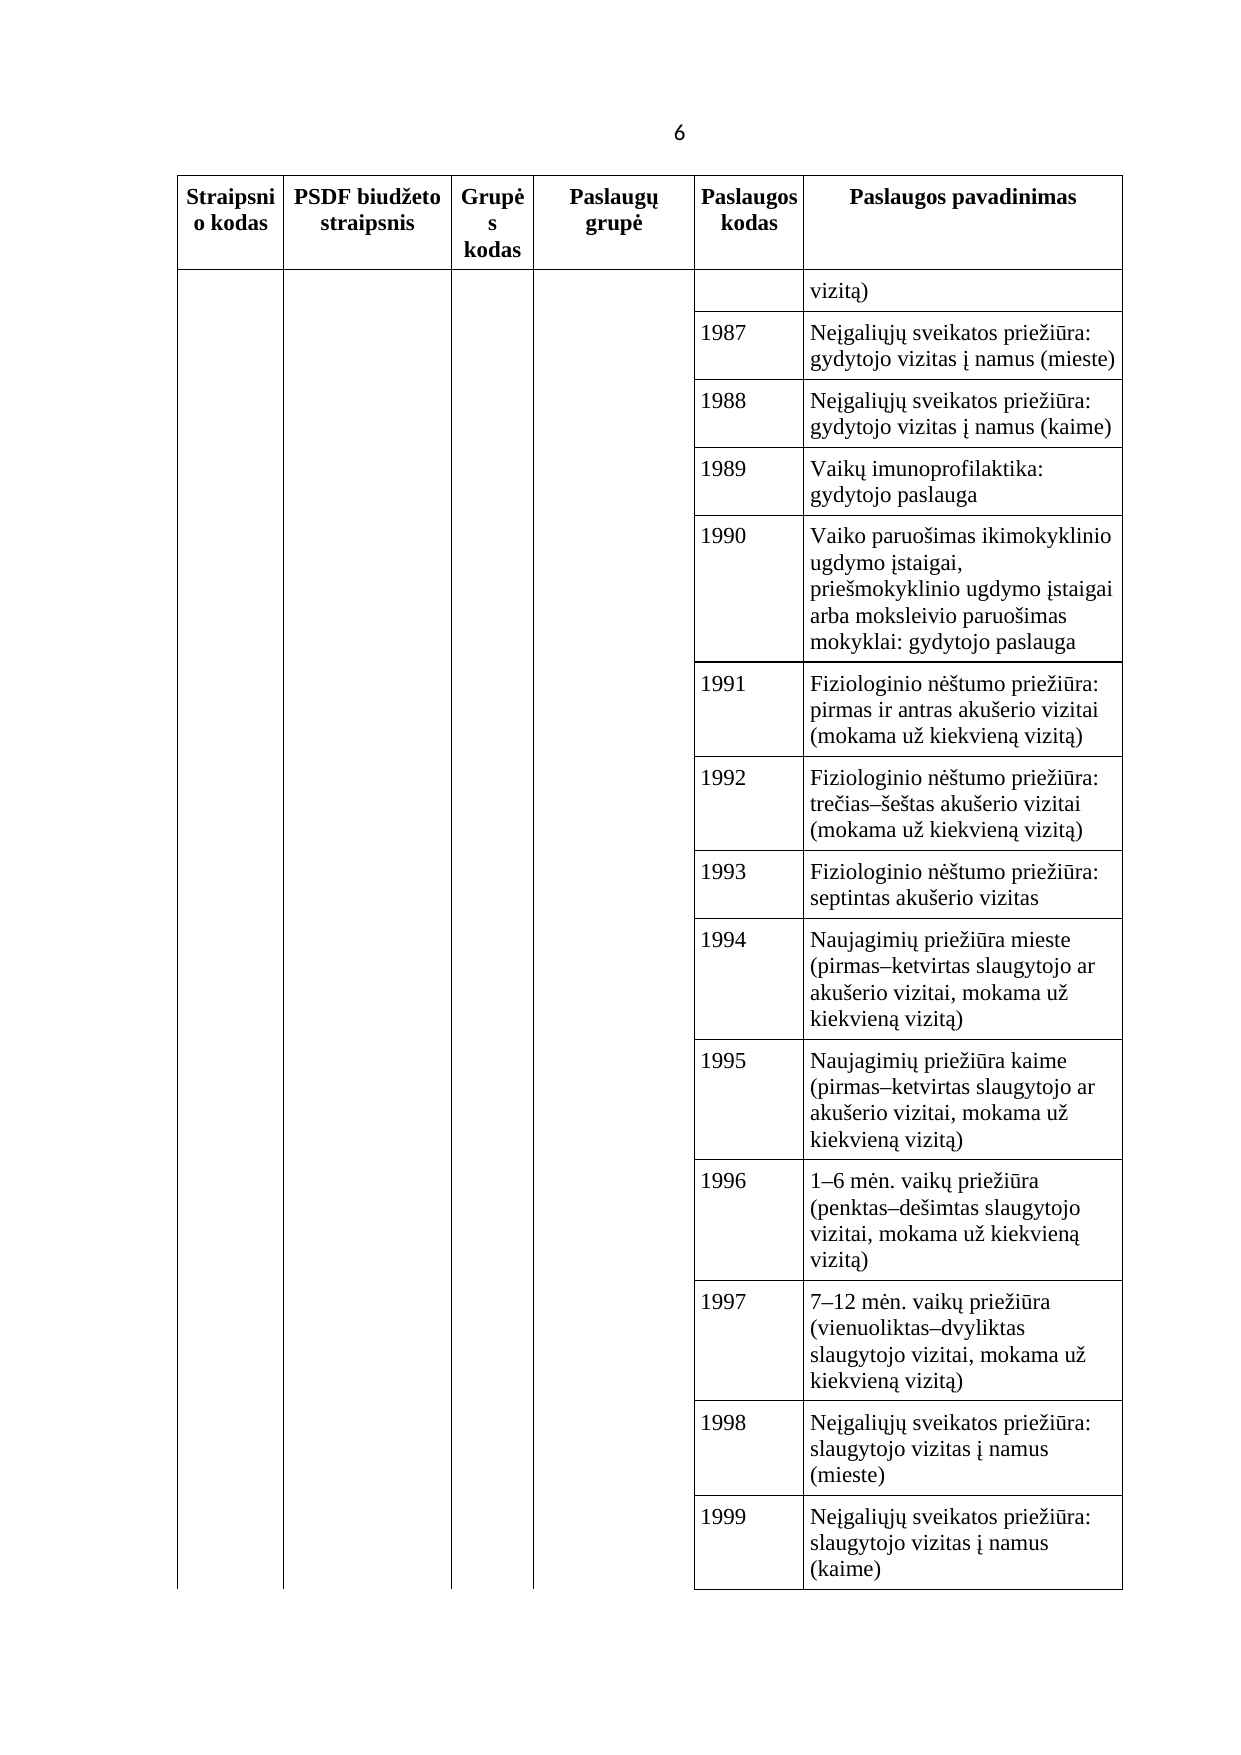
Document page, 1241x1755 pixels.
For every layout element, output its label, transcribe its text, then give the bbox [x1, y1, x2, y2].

table_cell 1995 [695, 1040, 803, 1159]
table_cell Fiziologinio nėštumo priežiūra: septintas akušerio vizitas [804, 851, 1122, 918]
table_cell [534, 1495, 694, 1589]
table_cell [534, 379, 694, 447]
table_cell 1991 [695, 663, 803, 756]
table_cell [534, 756, 694, 850]
table_cell [284, 661, 451, 756]
table_cell Neįgaliųjų sveikatos priežiūra: gydytojo vizitas į namus (kaime) [804, 380, 1122, 447]
table_cell [178, 311, 283, 379]
table_cell [284, 1280, 451, 1400]
table_cell [178, 379, 283, 447]
table_cell [178, 1039, 283, 1159]
table_cell [452, 447, 533, 514]
table_cell [284, 515, 451, 661]
table_cell Fiziologinio nėštumo priežiūra: trečias–šeštas akušerio vizitai (mokama už kiekvieną vizitą) [804, 757, 1122, 850]
table_cell 1990 [695, 516, 803, 661]
table_cell [284, 270, 451, 311]
table_cell 1994 [695, 919, 803, 1038]
table_cell [178, 515, 283, 661]
table_cell [695, 270, 803, 311]
table_cell 1997 [695, 1281, 803, 1400]
table_cell [284, 447, 451, 514]
table_header Straipsnio kodas [178, 176, 283, 269]
table_cell Naujagimių priežiūra kaime (pirmas–ketvirtas slaugytojo ar akušerio vizitai, mokama už kiekvieną vizitą) [804, 1040, 1122, 1159]
table_cell [178, 1159, 283, 1280]
table_cell Vaiko paruošimas ikimokyklinio ugdymo įstaigai, priešmokyklinio ugdymo įstaigai arba moksleivio paruošimas mokyklai: gydytojo paslauga [804, 516, 1122, 661]
table_cell [534, 311, 694, 379]
table_header Paslaugos kodas [695, 176, 803, 269]
table_cell 7–12 mėn. vaikų priežiūra (vienuoliktas–dvyliktas slaugytojo vizitai, mokama už kiekvieną vizitą) [804, 1281, 1122, 1400]
table_cell [284, 311, 451, 379]
table_header Paslaugos pavadinimas [804, 176, 1122, 269]
table_cell [452, 918, 533, 1038]
table_cell [452, 850, 533, 918]
table_cell [452, 270, 533, 311]
table_header Paslaugų grupė [534, 176, 694, 269]
table_cell [534, 270, 694, 311]
table_cell [534, 447, 694, 514]
table_cell [534, 918, 694, 1038]
table_cell [178, 1495, 283, 1589]
table_cell [284, 1039, 451, 1159]
table_cell Neįgaliųjų sveikatos priežiūra: slaugytojo vizitas į namus (kaime) [804, 1496, 1122, 1589]
table_cell [178, 850, 283, 918]
table_cell [284, 850, 451, 918]
table_cell [452, 1495, 533, 1589]
table_cell [452, 515, 533, 661]
table_header Grupės kodas [452, 176, 533, 269]
table_cell [178, 756, 283, 850]
table_header PSDF biudžeto straipsnis [284, 176, 451, 269]
table_cell [452, 661, 533, 756]
table_cell [452, 756, 533, 850]
table_cell [178, 1400, 283, 1495]
table_cell [178, 270, 283, 311]
table_cell [178, 1280, 283, 1400]
table_cell vizitą) [804, 270, 1122, 311]
table_cell [534, 850, 694, 918]
table_cell 1992 [695, 757, 803, 850]
table_cell [534, 1280, 694, 1400]
table_cell Neįgaliųjų sveikatos priežiūra: slaugytojo vizitas į namus (mieste) [804, 1401, 1122, 1495]
table_cell 1999 [695, 1496, 803, 1589]
table_cell 1–6 mėn. vaikų priežiūra (penktas–dešimtas slaugytojo vizitai, mokama už kiekvieną vizitą) [804, 1160, 1122, 1280]
table_cell [452, 1159, 533, 1280]
table_cell 1993 [695, 851, 803, 918]
table_cell [284, 1159, 451, 1280]
table_cell [284, 918, 451, 1038]
table_cell 1998 [695, 1401, 803, 1495]
table_cell [534, 1159, 694, 1280]
table_cell [178, 661, 283, 756]
table_cell 1989 [695, 448, 803, 514]
table_cell [178, 447, 283, 514]
table_cell [284, 379, 451, 447]
table_cell [452, 1280, 533, 1400]
table_cell Naujagimių priežiūra mieste (pirmas–ketvirtas slaugytojo ar akušerio vizitai, mokama už kiekvieną vizitą) [804, 919, 1122, 1038]
table_cell [534, 515, 694, 661]
table_cell [452, 379, 533, 447]
table_cell [284, 1495, 451, 1589]
table_cell 1988 [695, 380, 803, 447]
table_cell [452, 1039, 533, 1159]
table_cell Neįgaliųjų sveikatos priežiūra: gydytojo vizitas į namus (mieste) [804, 312, 1122, 379]
table_cell [534, 1039, 694, 1159]
table_cell Fiziologinio nėštumo priežiūra: pirmas ir antras akušerio vizitai (mokama už kiekvieną vizitą) [804, 663, 1122, 756]
table_cell [452, 1400, 533, 1495]
table_cell [284, 756, 451, 850]
table_cell [452, 311, 533, 379]
table_cell [534, 1400, 694, 1495]
table_cell 1987 [695, 312, 803, 379]
table_cell 1996 [695, 1160, 803, 1280]
table_cell [178, 918, 283, 1038]
table_cell Vaikų imunoprofilaktika: gydytojo paslauga [804, 448, 1122, 514]
table_cell [534, 661, 694, 756]
table_cell [284, 1400, 451, 1495]
